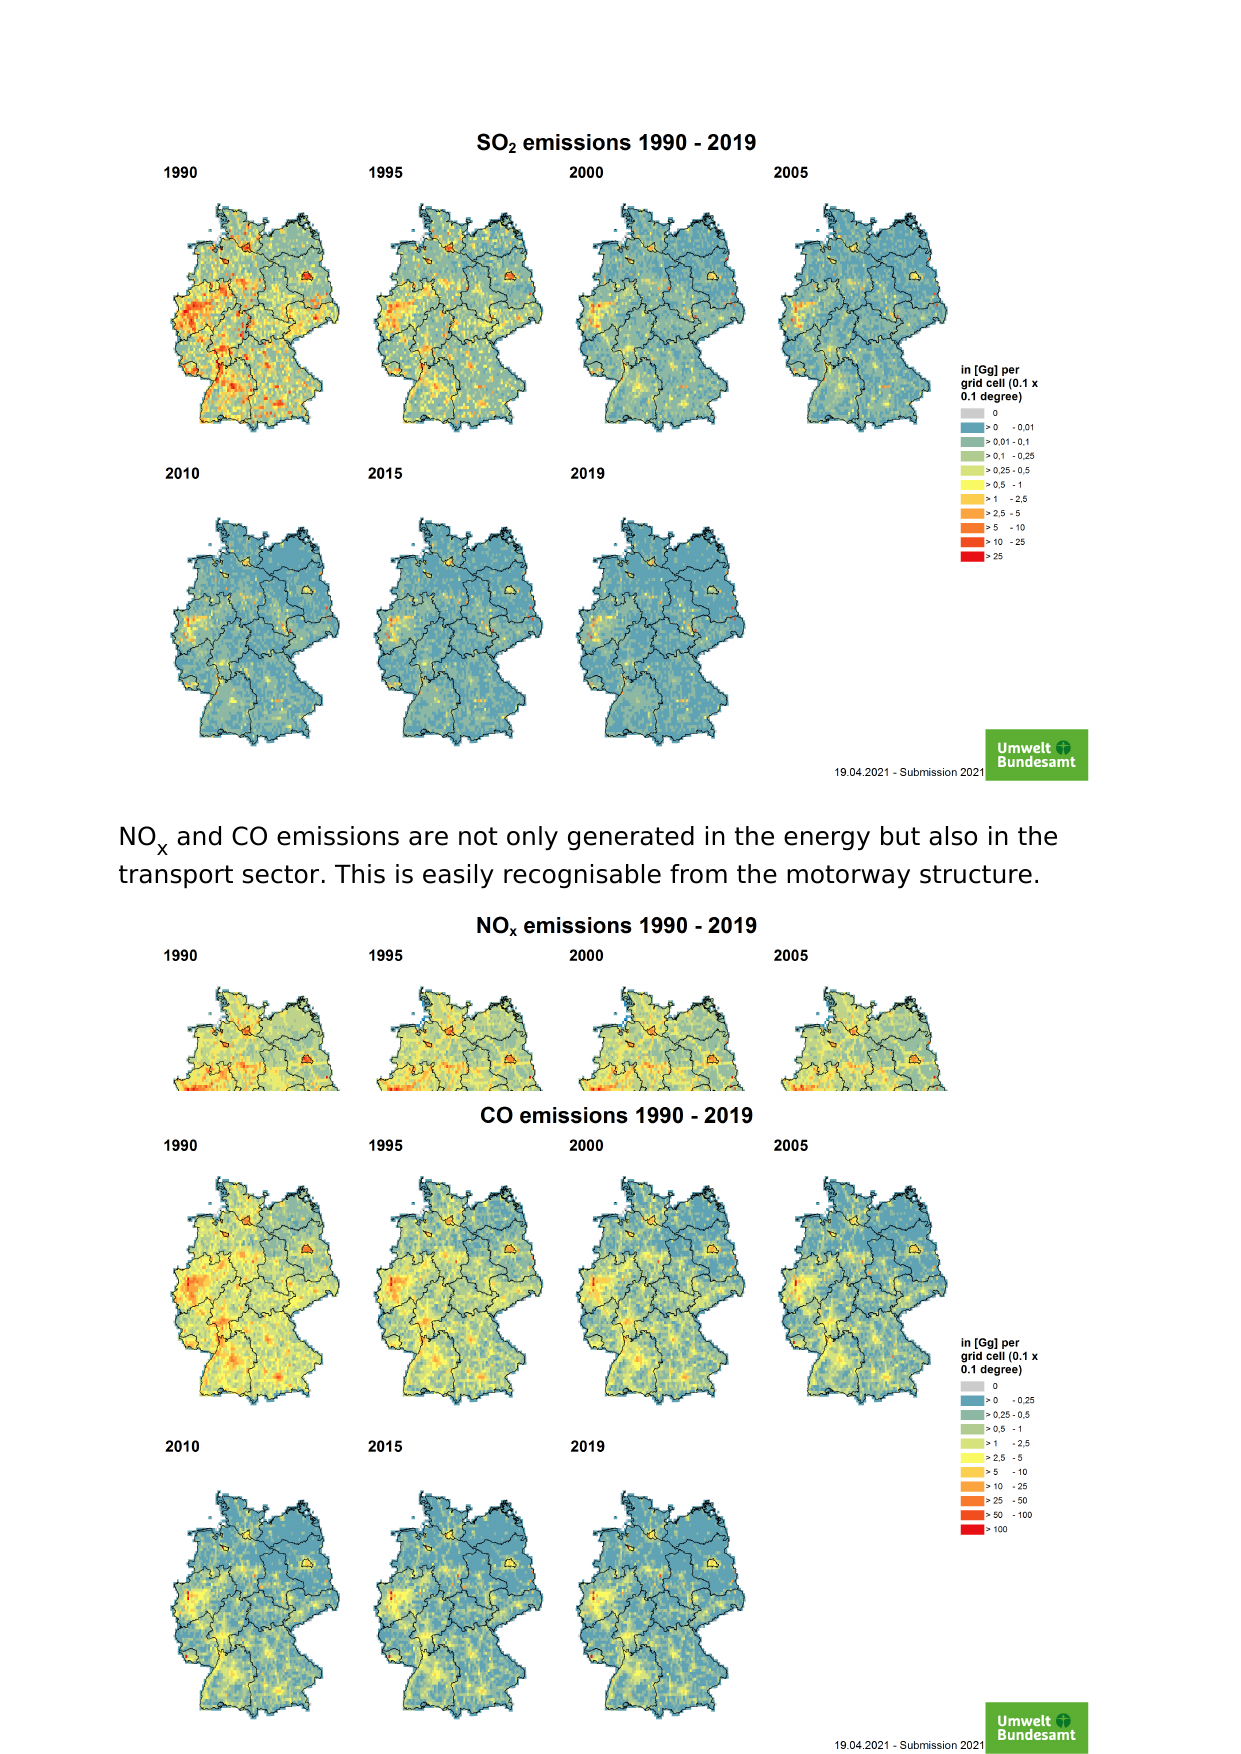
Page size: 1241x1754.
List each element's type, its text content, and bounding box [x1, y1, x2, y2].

picture [151, 901, 1089, 1754]
picture [151, 118, 1089, 781]
text NOx and CO emissions are not only generated in the energy but also in the transport sector. This is easily recognisable from the motorway structure. [118, 823, 1122, 889]
